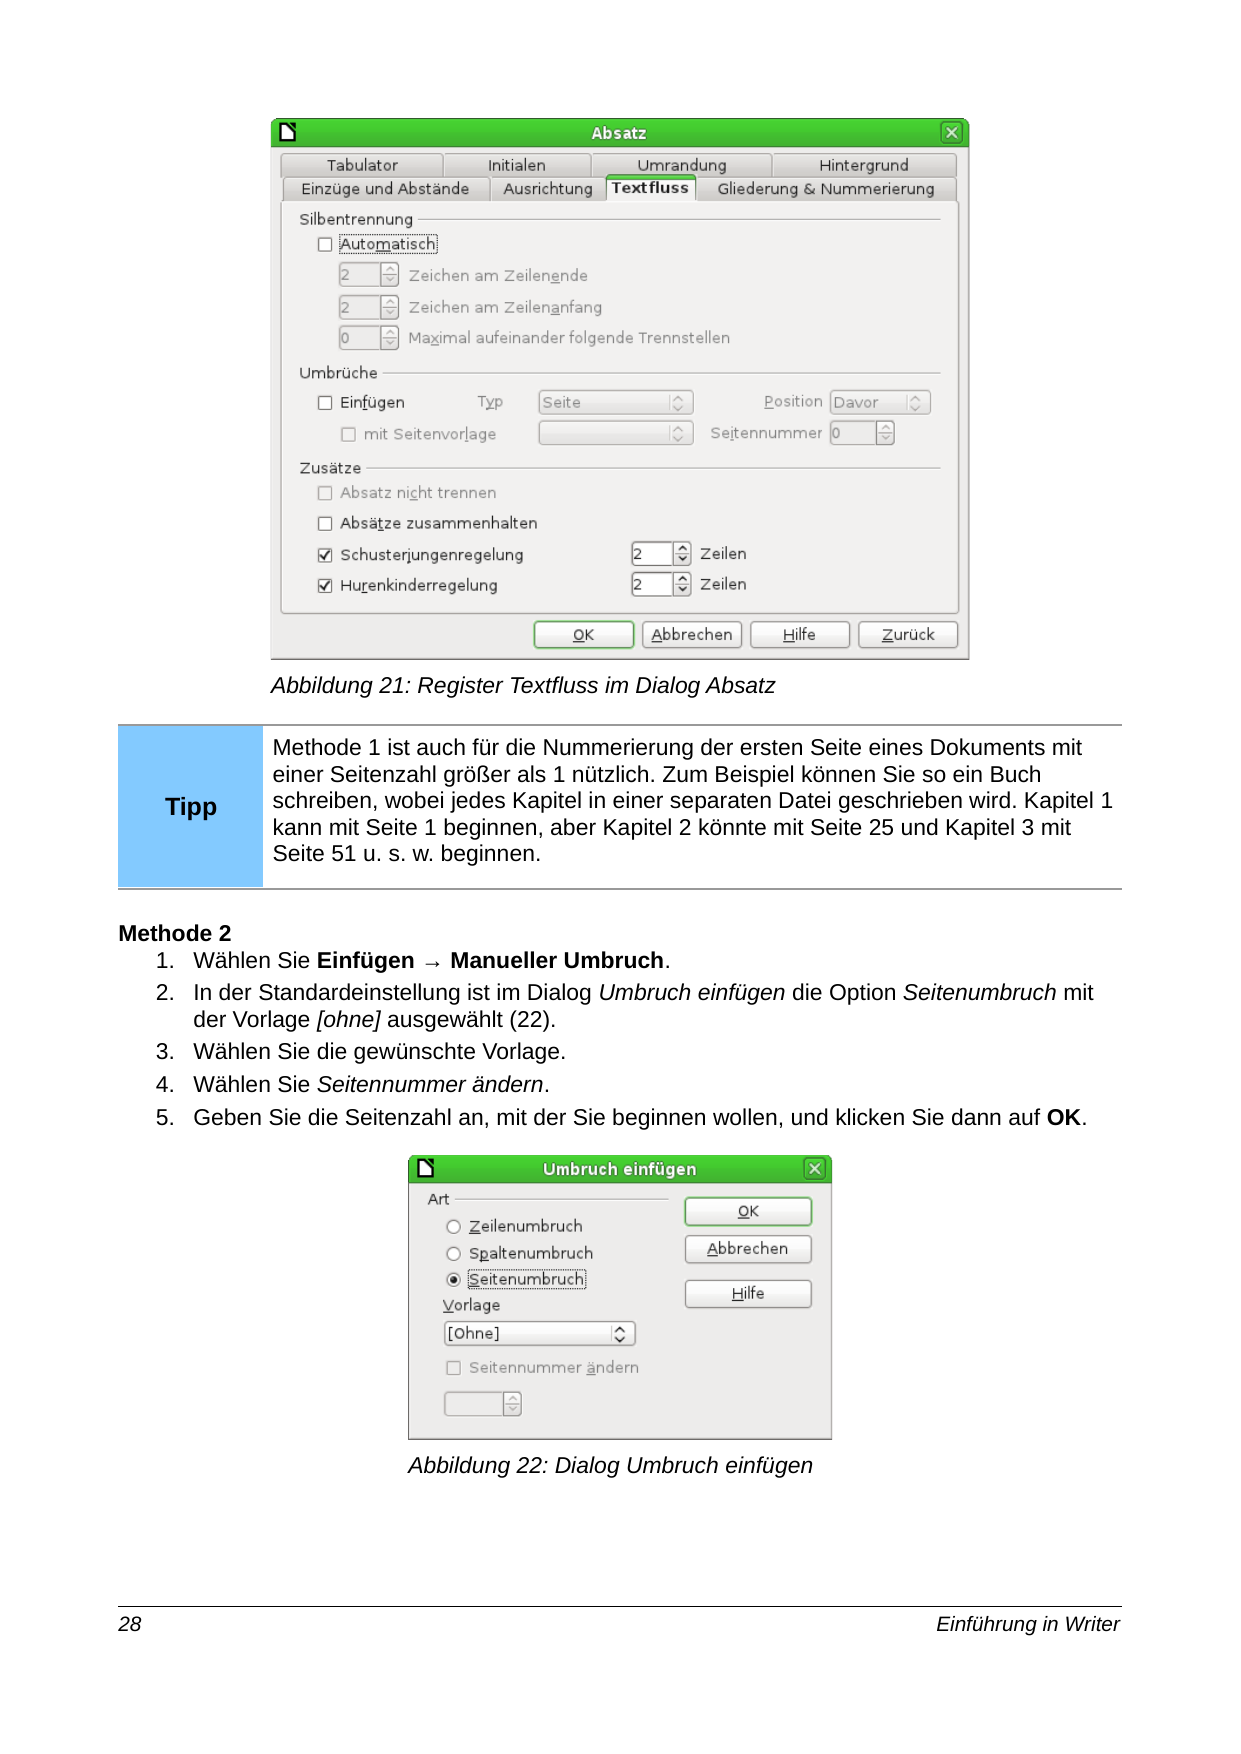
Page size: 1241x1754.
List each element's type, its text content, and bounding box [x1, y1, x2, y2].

table_header Tipp [118, 726, 263, 887]
text Abbildung 21: Register Textfluss im Dialog Absatz [271, 672, 969, 698]
picture [270, 118, 970, 660]
list Methode 2 [118, 920, 1122, 947]
list Wählen Sie die gewünschte Vorlage. [156, 1038, 1122, 1065]
list Wählen Sie Einfügen → Manueller Umbruch. [156, 947, 1122, 973]
list Geben Sie die Seitenzahl an, mit der Sie beginnen wollen, und klicken Sie dann auf OK. [156, 1103, 1122, 1130]
picture [408, 1155, 833, 1440]
table_header Methode 1 ist auch für die Nummerierung der ersten Seite eines Dokuments mit einer Seitenzahl größer als 1 nützlich. Zum Beispiel können Sie so ein Buch schreiben, wobei jedes Kapitel in einer separaten Datei geschrieben wird. Kapitel 1 kann mit Seite 1 beginnen, aber Kapitel 2 könnte mit Seite 25 und Kapitel 3 mit Seite 51 u. s. w. beginnen. [264, 726, 1122, 887]
list In der Standardeinstellung ist im Dialog Umbruch einfügen die Option Seitenumbruch mit der Vorlage [ohne] ausgewählt (Abbildung 22). [156, 979, 1122, 1032]
text Abbildung 22: Dialog Umbruch einfügen [408, 1452, 832, 1478]
list Wählen Sie Seitennummer ändern. [156, 1071, 1122, 1097]
